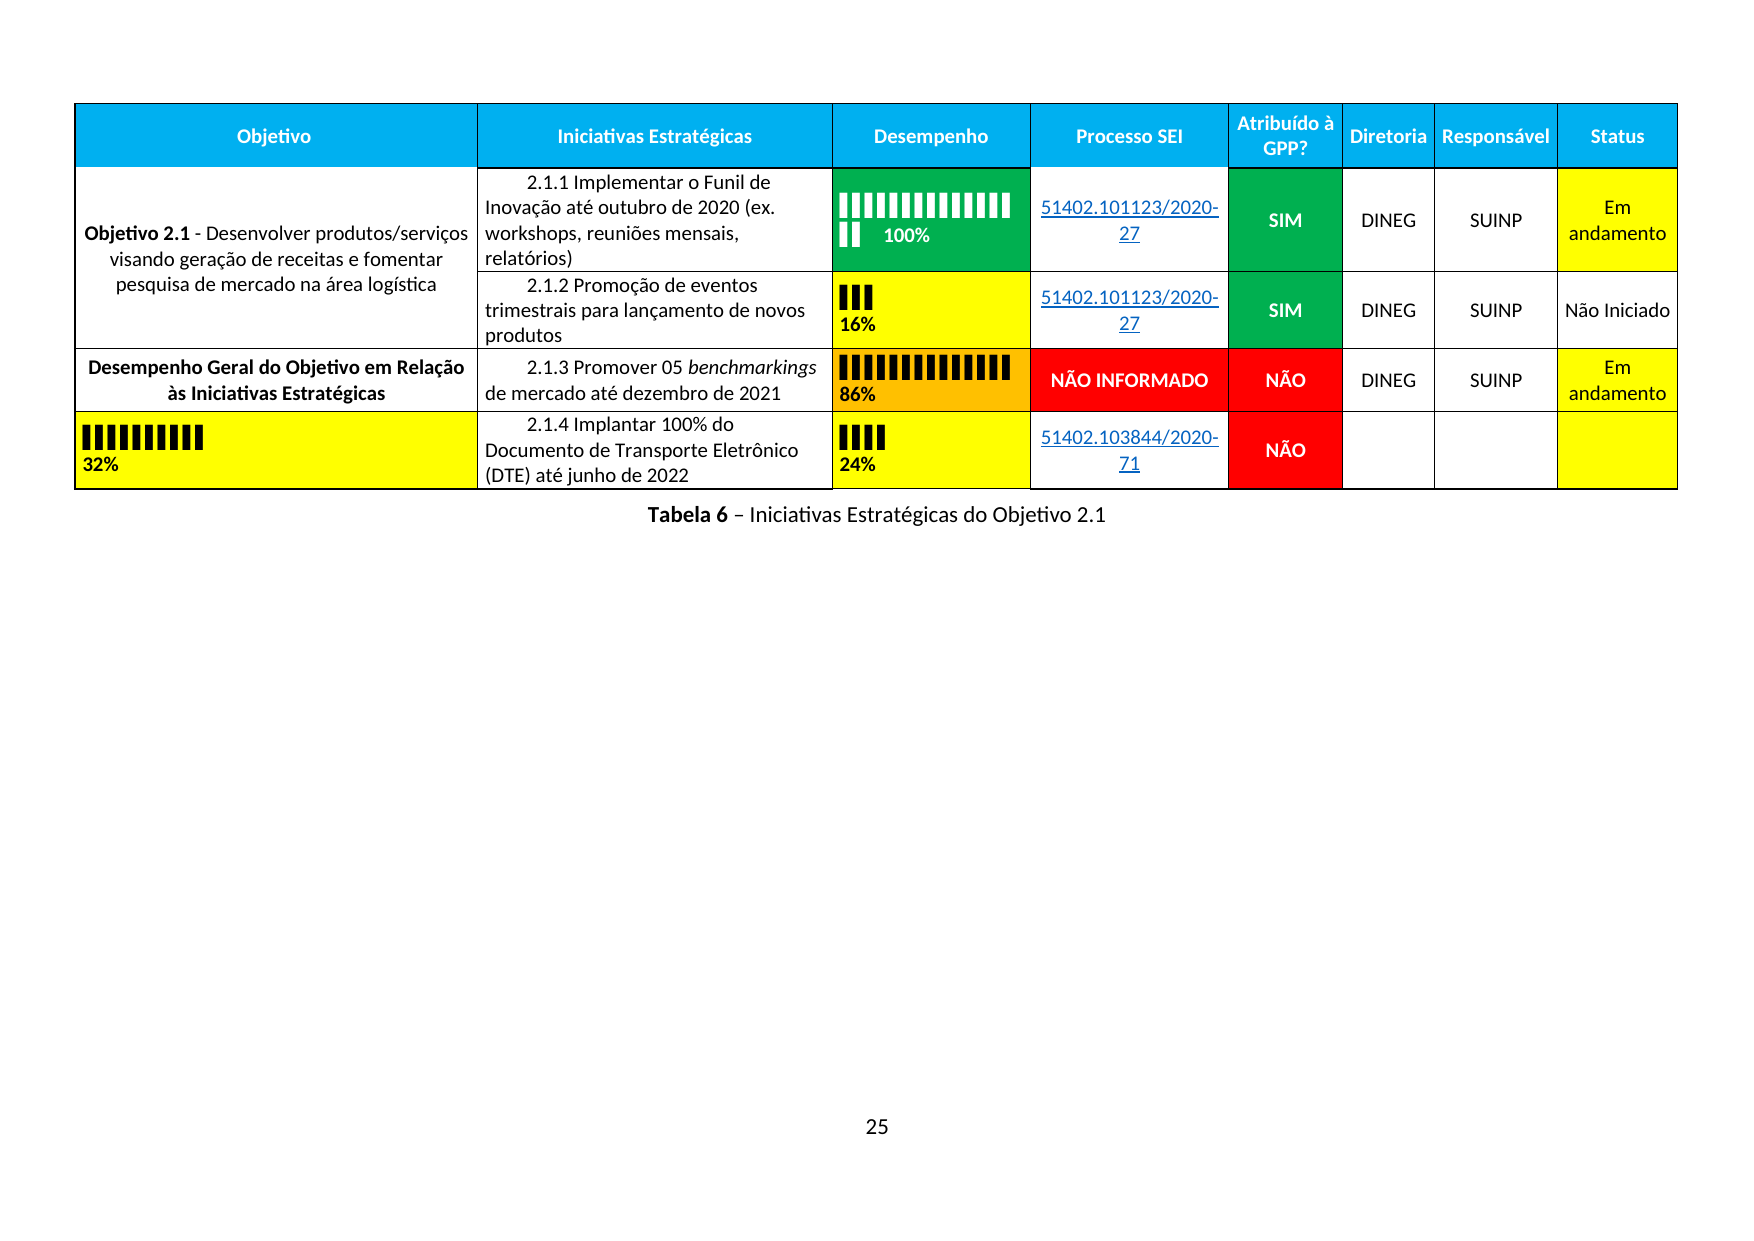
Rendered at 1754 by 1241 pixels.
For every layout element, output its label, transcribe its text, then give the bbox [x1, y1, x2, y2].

table_cell ▋▋▋▋▋▋▋▋▋▋ 32% [76, 412, 477, 488]
table_cell SUINP [1435, 272, 1557, 348]
table_cell SIM [1229, 272, 1342, 348]
table_cell NÃO INFORMADO [1031, 349, 1228, 411]
table_header Diretoria [1343, 104, 1434, 167]
table_cell ▋▋▋ 16% [833, 272, 1030, 348]
table_cell DINEG [1343, 169, 1434, 271]
table_cell Objetivo 2.1 - Desenvolver produtos/serviços visando geração de receitas e fomentar pesquisa de mercado na área logística [76, 167, 477, 348]
table_header Responsável [1435, 104, 1557, 167]
table_header Processo SEI [1031, 104, 1228, 167]
table_cell DINEG [1343, 349, 1434, 411]
text Tabela 6 – Iniciativas Estratégicas do Objetivo 2.1 [75, 500, 1679, 528]
table_cell 2.1.4 Implantar 100% do Documento de Transporte Eletrônico (DTE) até junho de 2022 [478, 412, 832, 488]
table_header Status [1558, 104, 1677, 167]
table_cell 2.1.2 Promoção de eventos trimestrais para lançamento de novos produtos [478, 272, 832, 348]
table_cell Desempenho Geral do Objetivo em Relação às Iniciativas Estratégicas [76, 349, 477, 411]
table_cell 51402.101123/2020-27 [1031, 167, 1228, 271]
table_cell SIM [1229, 169, 1342, 271]
table_header Iniciativas Estratégicas [478, 104, 832, 167]
table_cell [1558, 412, 1677, 488]
table_cell DINEG [1343, 272, 1434, 348]
table_cell ▋▋▋▋ 24% [833, 412, 1030, 488]
table_cell [1435, 412, 1557, 488]
table_cell Em andamento [1558, 349, 1677, 411]
table_cell Não Iniciado [1558, 272, 1677, 348]
table_header Desempenho [833, 104, 1030, 167]
table_cell 51402.101123/2020-27 [1031, 272, 1228, 348]
table_cell ▋▋▋▋▋▋▋▋▋▋▋▋▋▋ 86% [833, 349, 1030, 411]
table_cell SUINP [1435, 169, 1557, 271]
table_cell [1343, 412, 1434, 488]
table_cell ▋▋▋▋▋▋▋▋▋▋▋▋▋▋▋▋ 100% [833, 169, 1030, 271]
table_cell 2.1.1 Implementar o Funil de Inovação até outubro de 2020 (ex. workshops, reuniões mensais, relatórios) [478, 169, 832, 271]
table_cell NÃO [1229, 412, 1342, 488]
table_cell 51402.103844/2020-71 [1031, 412, 1228, 488]
table_cell NÃO [1229, 349, 1342, 411]
table_header Objetivo [76, 104, 477, 167]
table_header Atribuído à GPP? [1229, 104, 1342, 167]
table_cell SUINP [1435, 349, 1557, 411]
table_cell 2.1.3 Promover 05 benchmarkings de mercado até dezembro de 2021 [478, 349, 832, 411]
table_cell Em andamento [1558, 169, 1677, 271]
